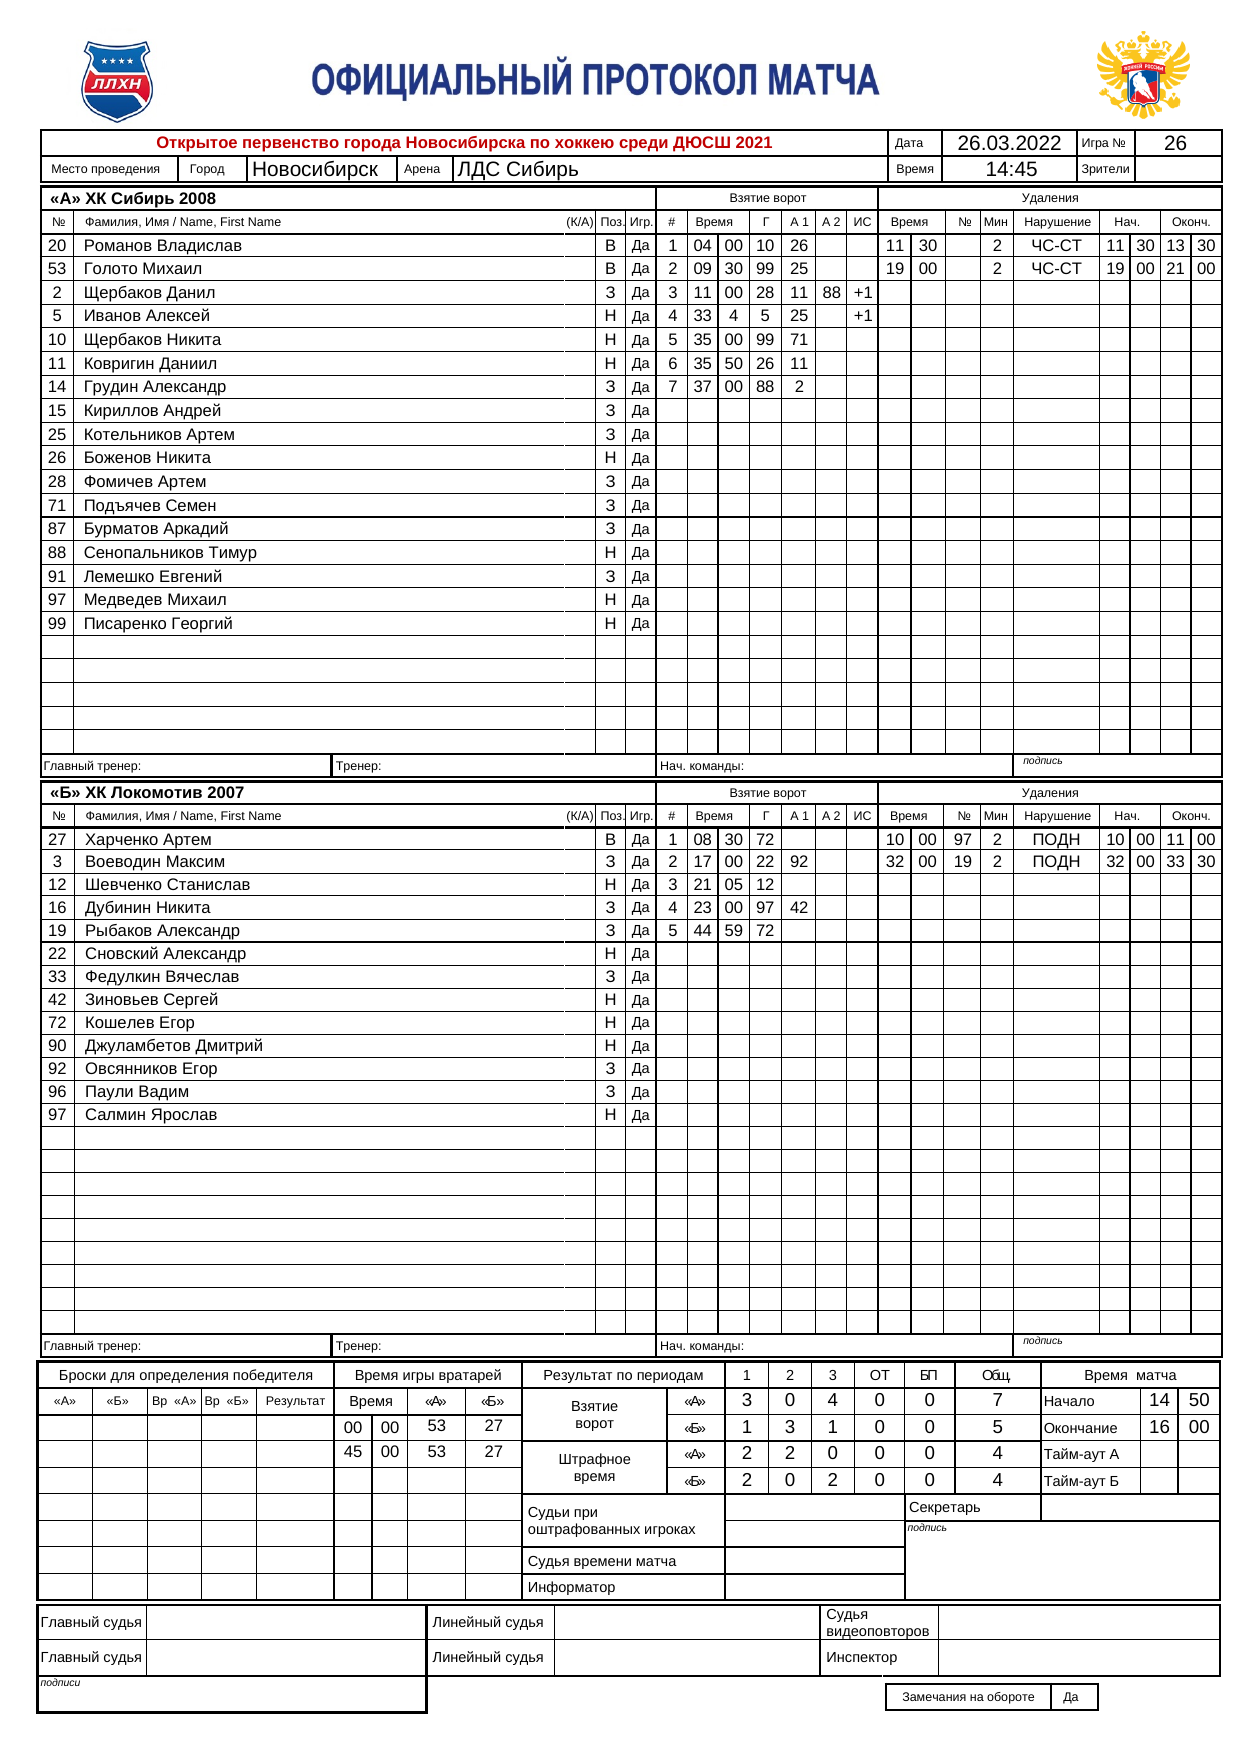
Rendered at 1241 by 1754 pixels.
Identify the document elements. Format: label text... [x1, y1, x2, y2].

table_cell [1131, 305, 1160, 327]
table_cell [202, 1441, 256, 1467]
table_cell 6 [657, 352, 687, 374]
table_cell [912, 1311, 943, 1333]
table_cell [596, 1265, 625, 1287]
table_cell Н [596, 588, 625, 611]
table_cell 22 [42, 943, 74, 964]
table_cell Окончание [1042, 1415, 1140, 1440]
table_cell [1192, 1035, 1221, 1057]
table_cell [912, 446, 945, 469]
table_cell [816, 1196, 846, 1218]
table_cell [879, 1242, 910, 1264]
table_cell [565, 1035, 595, 1057]
table_cell Секретарь [906, 1495, 1040, 1520]
table_cell [1192, 588, 1221, 611]
table_cell [944, 1058, 980, 1079]
table_cell [1161, 730, 1190, 753]
table_cell [750, 730, 781, 753]
table_cell [1131, 707, 1160, 729]
table_cell [847, 1127, 877, 1149]
table_cell [1131, 1150, 1160, 1172]
table_cell Судья видеоповторов [821, 1606, 938, 1639]
table_cell [1100, 494, 1129, 516]
table_cell [944, 920, 980, 941]
table_cell [1131, 352, 1160, 374]
table_cell Джуламбетов Дмитрий [75, 1035, 564, 1057]
table_cell Да [626, 966, 655, 987]
table_cell [565, 966, 595, 987]
table_cell [1014, 1127, 1099, 1149]
table_cell [816, 612, 846, 634]
table_cell [1192, 328, 1221, 351]
table_cell [555, 1640, 819, 1675]
table_cell 00 [912, 257, 945, 280]
table_cell [1100, 707, 1129, 729]
table_cell [816, 1127, 846, 1149]
table_cell [912, 636, 945, 658]
table_cell [1161, 588, 1190, 611]
table_cell 3 [657, 874, 687, 895]
table_cell 4 [657, 305, 687, 327]
table_cell [565, 1242, 595, 1264]
table_cell Щербаков Данил [74, 281, 564, 303]
table_cell 00 [1131, 829, 1160, 849]
table_cell [1131, 966, 1160, 987]
table_cell [1100, 943, 1129, 964]
table_cell 3 [42, 850, 74, 872]
table_cell [657, 541, 687, 564]
table_cell [782, 423, 815, 445]
table_cell [944, 1150, 980, 1172]
table_cell 42 [42, 989, 74, 1011]
table_cell Сенопальников Тимур [74, 541, 564, 564]
table_cell [688, 683, 717, 706]
table_cell [816, 1265, 846, 1287]
table_cell [883, 1677, 1220, 1681]
table_cell [565, 989, 595, 1011]
table_cell ПОДН [1014, 850, 1099, 872]
table_header Общ. [956, 1363, 1040, 1387]
table_cell [1014, 541, 1099, 564]
table_cell 11 [782, 352, 815, 374]
table_cell [42, 730, 73, 753]
table_cell [565, 257, 595, 280]
table_cell [912, 1173, 943, 1195]
table_cell [847, 1081, 877, 1103]
table_cell [1100, 352, 1129, 374]
table_cell З [596, 565, 625, 587]
table_cell [408, 1574, 465, 1599]
table_cell [981, 494, 1013, 516]
table_cell [981, 1311, 1013, 1333]
table_cell 00 [335, 1416, 371, 1440]
table_cell [657, 1288, 687, 1310]
table_cell [1131, 920, 1160, 941]
table_cell [981, 1265, 1013, 1287]
table_cell [879, 1196, 910, 1218]
table_cell [847, 730, 877, 753]
table_cell 72 [42, 1012, 74, 1033]
table_cell [1141, 1441, 1177, 1467]
table_cell [1131, 1127, 1160, 1149]
table_cell [565, 494, 595, 516]
table_header «Б» ХК Локомотив 2007 [42, 783, 655, 803]
table_cell [912, 541, 945, 564]
table_cell 35 [688, 352, 717, 374]
table_cell [912, 565, 945, 587]
table_cell [944, 896, 980, 918]
table_cell [335, 1574, 371, 1599]
table_cell [912, 920, 943, 941]
table_cell [1100, 1311, 1129, 1333]
table_cell [750, 612, 781, 634]
table_cell [816, 1104, 846, 1126]
table_cell [42, 1150, 74, 1172]
table_cell В [596, 235, 625, 256]
table_cell [879, 328, 910, 351]
table_cell [981, 588, 1013, 611]
table_cell [565, 281, 595, 303]
table_cell [657, 588, 687, 611]
table_cell [981, 1219, 1013, 1241]
table_cell [565, 235, 595, 256]
table_cell [1100, 612, 1129, 634]
table_cell [1192, 1242, 1221, 1264]
table_cell [750, 1219, 781, 1241]
table_cell [42, 1127, 74, 1149]
table_cell Да [626, 376, 655, 398]
table_header Открытое первенство города Новосибирска по хоккею среди ДЮСШ 2021 [42, 131, 887, 155]
table_cell [688, 1127, 717, 1149]
table_cell [981, 707, 1013, 729]
table_cell Ковригин Даниил [74, 352, 564, 374]
table_cell Мин [981, 211, 1013, 233]
table_cell [1161, 1242, 1190, 1264]
table_cell [879, 541, 910, 564]
table_cell [1192, 1265, 1221, 1287]
table_cell 2 [769, 1442, 811, 1467]
table_cell 00 [719, 235, 749, 256]
table_cell [1100, 896, 1129, 918]
table_cell [257, 1521, 333, 1546]
table_cell [657, 565, 687, 587]
table_cell 11 [1161, 829, 1190, 849]
table_cell № [944, 805, 980, 826]
table_cell [1161, 1058, 1190, 1079]
table_cell 92 [42, 1058, 74, 1079]
table_cell [657, 1104, 687, 1126]
table_cell Время [889, 157, 941, 181]
table_cell [596, 659, 625, 682]
table_cell [1161, 352, 1190, 374]
table_cell 30 [912, 235, 945, 256]
table_cell [944, 1196, 980, 1218]
table_cell [596, 1150, 625, 1172]
table_cell 30 [719, 257, 749, 280]
table_cell [565, 565, 595, 587]
table_cell Котельников Артем [74, 423, 564, 445]
table_cell [1192, 1196, 1221, 1218]
table_cell [1131, 281, 1160, 303]
table_cell [912, 874, 943, 895]
table_cell [946, 730, 980, 753]
table_cell [847, 541, 877, 564]
table_cell [1192, 1104, 1221, 1126]
table_cell 04 [688, 235, 717, 256]
table_cell [626, 730, 655, 753]
table_cell [879, 1288, 910, 1310]
table_cell [1014, 1219, 1099, 1241]
table_cell [946, 257, 980, 280]
table_cell [879, 659, 910, 682]
table_cell [1192, 896, 1221, 918]
table_cell [912, 305, 945, 327]
table_cell ЧС-СТ [1014, 257, 1099, 280]
table_cell [1161, 1035, 1190, 1057]
table_cell [879, 565, 910, 587]
table_cell 87 [42, 518, 73, 540]
table_cell 19 [944, 850, 980, 872]
table_cell [466, 1494, 521, 1520]
table_cell [93, 1468, 147, 1493]
table_header Игра № [1078, 131, 1134, 155]
table_cell [719, 1150, 749, 1172]
table_cell [750, 588, 781, 611]
table_cell [1014, 989, 1099, 1011]
table_cell [1192, 1058, 1221, 1079]
table_cell [1100, 281, 1129, 303]
table_cell [202, 1547, 256, 1573]
table_cell [657, 636, 687, 658]
table_cell [912, 707, 945, 729]
table_cell [1131, 376, 1160, 398]
table_cell [719, 659, 749, 682]
table_cell [912, 588, 945, 611]
table_cell [816, 920, 846, 941]
table_cell [565, 730, 595, 753]
table_cell [719, 1081, 749, 1103]
table_cell [912, 1081, 943, 1103]
table_cell [1100, 874, 1129, 895]
table_cell 00 [912, 850, 943, 872]
table_cell [816, 1150, 846, 1172]
table_cell Время [688, 805, 749, 826]
table_cell Тренер: [333, 1335, 655, 1356]
table_cell [816, 1288, 846, 1310]
table_cell [719, 989, 749, 1011]
table_cell 10 [1100, 829, 1129, 849]
table_header 3 [812, 1363, 854, 1387]
table_cell [1014, 874, 1099, 895]
table_cell [657, 1150, 687, 1172]
table_cell [946, 659, 980, 682]
table_cell [1161, 659, 1190, 682]
table_cell [782, 1012, 815, 1033]
table_cell 32 [1100, 850, 1129, 872]
table_header БП [905, 1363, 954, 1387]
table_cell [1161, 305, 1190, 327]
table_cell [657, 518, 687, 540]
table_cell [879, 1311, 910, 1333]
table_cell [1161, 541, 1190, 564]
table_cell [912, 494, 945, 516]
table_cell [657, 1265, 687, 1287]
table_cell [879, 920, 910, 941]
table_cell [1100, 470, 1129, 493]
table_cell [981, 920, 1013, 941]
table_cell [565, 1081, 595, 1103]
table_cell [688, 943, 717, 964]
table_cell [1014, 352, 1099, 374]
table_cell 12 [42, 874, 74, 895]
table_cell Да [626, 541, 655, 564]
table_cell [1161, 1081, 1190, 1103]
table_cell [1131, 423, 1160, 445]
table_cell Шевченко Станислав [75, 874, 564, 895]
table_cell [1014, 1035, 1099, 1057]
table_cell [565, 659, 595, 682]
table_cell 0 [905, 1389, 954, 1413]
table_cell [816, 494, 846, 516]
table_cell [1179, 1441, 1219, 1467]
table_cell [782, 399, 815, 422]
table_cell ЛДС Сибирь [454, 157, 887, 181]
table_cell [879, 896, 910, 918]
table_cell 3 [726, 1389, 768, 1413]
table_cell [847, 1311, 877, 1333]
table_cell [1131, 518, 1160, 540]
table_cell [1014, 588, 1099, 611]
table_cell [847, 920, 877, 941]
table_cell 53 [42, 257, 73, 280]
table_cell [74, 659, 564, 682]
table_cell [657, 1081, 687, 1103]
table_cell [912, 328, 945, 351]
table_cell [847, 588, 877, 611]
table_cell [879, 943, 910, 964]
table_cell [688, 541, 717, 564]
table_header Замечания на обороте [887, 1685, 1050, 1709]
table_cell [688, 1173, 717, 1195]
table_cell Н [596, 989, 625, 1011]
table_cell 00 [719, 376, 749, 398]
table_cell [1014, 636, 1099, 658]
table_cell Да [626, 612, 655, 634]
table_cell 50 [1179, 1389, 1219, 1413]
table_cell [257, 1416, 333, 1440]
table_cell [719, 1265, 749, 1287]
table_cell «Б » [466, 1389, 521, 1413]
table_cell [847, 446, 877, 469]
table_cell [879, 1058, 910, 1079]
table_cell 0 [769, 1389, 811, 1413]
table_cell [565, 423, 595, 445]
table_cell [565, 1058, 595, 1079]
table_cell [1136, 157, 1221, 181]
table_cell [879, 966, 910, 987]
table_cell [39, 1547, 92, 1573]
table_cell 0 [905, 1415, 954, 1440]
table_cell [657, 1127, 687, 1149]
table_cell [782, 446, 815, 469]
table_cell [782, 1219, 815, 1241]
table_cell подпись [906, 1522, 1219, 1599]
table_cell 11 [1100, 235, 1129, 256]
table_cell [946, 281, 980, 303]
table_cell [565, 829, 595, 849]
table_cell 0 [855, 1442, 904, 1467]
table_cell 4 [812, 1389, 854, 1413]
table_cell [565, 1012, 595, 1033]
table_cell [688, 1081, 717, 1103]
table_cell Время [688, 211, 749, 233]
table_cell Фамилия, Имя / Name, First Name [74, 211, 565, 233]
table_cell 27 [466, 1441, 521, 1467]
table_cell Романов Владислав [74, 235, 564, 256]
table_cell [912, 1058, 943, 1079]
table_cell [657, 659, 687, 682]
table_cell [1131, 1219, 1160, 1241]
table_cell [1014, 1058, 1099, 1079]
table_cell [1014, 1104, 1099, 1126]
table_cell [408, 1521, 465, 1546]
table_cell [565, 541, 595, 564]
table_cell [946, 352, 980, 374]
table_cell 00 [373, 1441, 407, 1467]
table_cell [912, 683, 945, 706]
table_cell [816, 518, 846, 540]
table_cell [750, 1012, 781, 1033]
table_cell [750, 707, 781, 729]
table_cell [1014, 305, 1099, 327]
table_cell [719, 423, 749, 445]
table_cell [565, 1150, 595, 1172]
table_cell [1131, 399, 1160, 422]
table_cell Оконч. [1161, 211, 1221, 233]
table_cell [257, 1574, 333, 1599]
table_cell Игр. [626, 805, 655, 826]
table_cell [688, 446, 717, 469]
table_cell [75, 1173, 564, 1195]
table_cell [782, 1127, 815, 1149]
table_cell Бурматов Аркадий [74, 518, 564, 540]
table_cell 1 [657, 829, 687, 849]
table_cell [939, 1606, 1219, 1639]
table_cell Штрафное время [523, 1442, 666, 1493]
table_cell 88 [816, 281, 846, 303]
table_cell [1192, 636, 1221, 658]
table_cell 99 [750, 328, 781, 351]
table_cell [912, 896, 943, 918]
table_cell [1014, 612, 1099, 634]
table_cell 10 [42, 328, 73, 351]
table_cell [816, 235, 846, 256]
table_cell [782, 470, 815, 493]
table_cell [1131, 1311, 1160, 1333]
table_cell [719, 399, 749, 422]
table_cell [373, 1547, 407, 1573]
table_cell [688, 1196, 717, 1218]
table_cell [912, 470, 945, 493]
table_cell [657, 1219, 687, 1241]
table_cell [657, 989, 687, 1011]
table_cell 7 [956, 1389, 1040, 1413]
table_cell (К/А) [565, 211, 595, 233]
table_cell [1161, 707, 1190, 729]
table_cell [816, 541, 846, 564]
table_cell Да [626, 470, 655, 493]
table_cell [596, 730, 625, 753]
table_cell +1 [847, 305, 877, 327]
picture [5, 28, 1197, 129]
table_cell [1192, 920, 1221, 941]
table_cell [981, 1035, 1013, 1057]
table_cell 0 [855, 1415, 904, 1440]
table_cell [1161, 518, 1190, 540]
table_cell [946, 565, 980, 587]
table_cell В [596, 257, 625, 280]
table_cell [75, 1265, 564, 1287]
table_cell Да [626, 305, 655, 327]
table_cell [719, 1104, 749, 1126]
table_cell [946, 446, 980, 469]
table_cell [981, 1242, 1013, 1264]
table_cell [750, 399, 781, 422]
table_cell [657, 943, 687, 964]
table_cell [688, 636, 717, 658]
table_cell Рыбаков Александр [75, 920, 564, 941]
table_cell Г [750, 211, 781, 233]
table_cell [944, 1104, 980, 1126]
table_cell [1014, 920, 1099, 941]
table_cell «Б» [668, 1468, 724, 1493]
table_cell [782, 1035, 815, 1057]
table_cell [657, 1173, 687, 1195]
table_cell [1161, 494, 1190, 516]
table_cell [373, 1521, 407, 1546]
table_cell [782, 565, 815, 587]
table_cell [565, 896, 595, 918]
table_cell Да [626, 1081, 655, 1103]
table_cell [202, 1521, 256, 1546]
table_cell [626, 636, 655, 658]
table_cell [879, 518, 910, 540]
table_cell [1192, 376, 1221, 398]
table_cell 17 [688, 850, 717, 872]
table_cell Да [626, 920, 655, 941]
table_cell Мин [981, 805, 1013, 826]
table_cell [657, 399, 687, 422]
table_cell [565, 446, 595, 469]
table_cell [912, 1265, 943, 1287]
table_cell [1100, 989, 1129, 1011]
table_cell [75, 1242, 564, 1264]
table_cell [847, 352, 877, 374]
table_cell Да [626, 829, 655, 849]
table_cell [847, 1173, 877, 1195]
table_cell «А» [668, 1442, 724, 1467]
table_cell [1131, 1012, 1160, 1033]
table_cell 88 [42, 541, 73, 564]
table_cell [1131, 636, 1160, 658]
table_cell [879, 281, 910, 303]
table_cell [565, 1104, 595, 1126]
table_cell [879, 612, 910, 634]
table_cell [946, 636, 980, 658]
table_cell [1192, 518, 1221, 540]
table_cell [565, 612, 595, 634]
table_cell [688, 1150, 717, 1172]
table_cell [565, 636, 595, 658]
table_cell подпись [1014, 755, 1221, 776]
table_cell [1131, 588, 1160, 611]
table_cell 71 [42, 494, 73, 516]
table_cell 22 [750, 850, 781, 872]
table_cell [39, 1494, 92, 1520]
table_cell 2 [981, 850, 1013, 872]
table_cell Нарушение [1014, 211, 1099, 233]
table_cell [719, 1035, 749, 1057]
table_cell [428, 1677, 882, 1711]
table_cell [42, 1173, 74, 1195]
table_cell [1014, 1173, 1099, 1195]
table_cell [816, 683, 846, 706]
table_cell [1014, 683, 1099, 706]
table_cell [1192, 281, 1221, 303]
table_cell [688, 1219, 717, 1241]
table_cell [1100, 1150, 1129, 1172]
table_cell [466, 1521, 521, 1546]
table_cell [1014, 470, 1099, 493]
table_cell [944, 989, 980, 1011]
table_cell 2 [981, 257, 1013, 280]
table_cell [816, 1058, 846, 1079]
table_cell [981, 1058, 1013, 1079]
table_cell [847, 1219, 877, 1241]
table_cell [1099, 1682, 1220, 1711]
table_cell [1131, 683, 1160, 706]
table_cell Зиновьев Сергей [75, 989, 564, 1011]
table_cell Вр «А» [148, 1389, 201, 1413]
table_cell Федулкин Вячеслав [75, 966, 564, 987]
table_cell [596, 1127, 625, 1149]
table_cell [1100, 518, 1129, 540]
table_cell [1014, 281, 1099, 303]
table_cell [912, 989, 943, 1011]
table_cell [782, 659, 815, 682]
table_cell 0 [905, 1468, 954, 1493]
table_cell [688, 1058, 717, 1079]
table_cell [847, 829, 877, 849]
table_cell [750, 1058, 781, 1079]
table_cell [879, 1127, 910, 1149]
table_cell [847, 943, 877, 964]
table_cell Да [626, 328, 655, 351]
table_cell [565, 470, 595, 493]
table_cell [39, 1416, 92, 1440]
table_cell [719, 966, 749, 987]
table_cell [782, 1265, 815, 1287]
table_cell [565, 399, 595, 422]
table_cell 88 [750, 376, 781, 398]
table_cell 16 [1141, 1415, 1177, 1440]
table_cell [981, 281, 1013, 303]
table_cell [782, 829, 815, 849]
table_cell [688, 707, 717, 729]
table_cell Поз. [596, 211, 625, 233]
table_cell [782, 920, 815, 941]
table_cell [1014, 896, 1099, 918]
table_header 1 [726, 1363, 768, 1387]
table_cell [1192, 305, 1221, 327]
table_cell [565, 943, 595, 964]
table_cell Боженов Никита [74, 446, 564, 469]
table_cell [1100, 1173, 1129, 1195]
table_cell # [657, 805, 687, 826]
table_cell Город [179, 157, 246, 181]
table_cell [1131, 541, 1160, 564]
table_cell [847, 518, 877, 540]
table_cell [912, 1035, 943, 1057]
table_cell [946, 305, 980, 327]
table_cell З [596, 494, 625, 516]
table_cell [981, 1012, 1013, 1033]
table_cell [75, 1288, 564, 1310]
table_cell [335, 1547, 371, 1573]
table_cell 21 [1161, 257, 1190, 280]
table_cell [688, 470, 717, 493]
table_cell З [596, 1081, 625, 1103]
table_cell [879, 730, 910, 753]
table_cell Да [626, 423, 655, 445]
table_cell 33 [688, 305, 717, 327]
table_cell [688, 659, 717, 682]
table_cell 2 [657, 257, 687, 280]
table_cell 5 [750, 305, 781, 327]
table_cell Линейный судья [428, 1640, 554, 1675]
table_cell [74, 707, 564, 729]
table_cell [816, 896, 846, 918]
table_cell 2 [42, 281, 73, 303]
table_cell [555, 1606, 819, 1639]
table_cell [657, 1242, 687, 1264]
table_cell [946, 470, 980, 493]
table_cell [816, 730, 846, 753]
table_cell [1192, 730, 1221, 753]
table_cell [1192, 423, 1221, 445]
table_cell Судьи при оштрафованных игроках [523, 1495, 724, 1546]
table_cell подписи [39, 1677, 425, 1711]
table_cell [373, 1574, 407, 1599]
table_cell [688, 1035, 717, 1057]
table_cell [39, 1441, 92, 1467]
table_cell З [596, 423, 625, 445]
table_cell [596, 1219, 625, 1241]
table_cell [1014, 1288, 1099, 1310]
table_cell [335, 1521, 371, 1546]
table_cell Игр. [626, 211, 655, 233]
table_cell [1192, 683, 1221, 706]
table_cell [1014, 1242, 1099, 1264]
table_cell [1192, 612, 1221, 634]
table_cell [719, 612, 749, 634]
table_cell [719, 1242, 749, 1264]
table_cell [1131, 989, 1160, 1011]
table_cell Начало [1042, 1389, 1140, 1413]
table_cell 2 [981, 235, 1013, 256]
table_cell [816, 989, 846, 1011]
table_cell 11 [782, 281, 815, 303]
table_cell [847, 235, 877, 256]
table_cell [1100, 1104, 1129, 1126]
table_cell [1161, 1311, 1190, 1333]
table_cell [1161, 470, 1190, 493]
table_cell [719, 494, 749, 516]
table_cell [1100, 1219, 1129, 1241]
table_cell [688, 588, 717, 611]
table_cell 0 [812, 1442, 854, 1467]
table_cell [42, 683, 73, 706]
table_cell 25 [42, 423, 73, 445]
table_header 26.03.2022 [943, 131, 1076, 155]
table_cell [688, 966, 717, 987]
table_cell [879, 1104, 910, 1126]
table_cell [944, 943, 980, 964]
table_cell З [596, 850, 625, 872]
table_cell [657, 470, 687, 493]
table_cell [373, 1468, 407, 1493]
table_cell Писаренко Георгий [74, 612, 564, 634]
table_cell 97 [750, 896, 781, 918]
table_cell 12 [750, 874, 781, 895]
table_cell Нарушение [1014, 805, 1099, 826]
table_cell [981, 518, 1013, 540]
table_cell [782, 943, 815, 964]
table_cell [912, 1127, 943, 1149]
table_cell [1192, 989, 1221, 1011]
table_cell [750, 1173, 781, 1195]
table_cell 2 [812, 1468, 854, 1493]
table_cell [1192, 943, 1221, 964]
table_cell [1100, 423, 1129, 445]
table_cell 28 [42, 470, 73, 493]
table_cell Иванов Алексей [74, 305, 564, 327]
table_cell 23 [688, 896, 717, 918]
table_cell [879, 1219, 910, 1241]
table_cell [750, 470, 781, 493]
table_cell [626, 683, 655, 706]
table_cell [1100, 920, 1129, 941]
table_cell [750, 943, 781, 964]
table_cell [816, 874, 846, 895]
table_cell [1192, 1288, 1221, 1310]
table_cell [1161, 1104, 1190, 1126]
table_cell [1100, 376, 1129, 398]
table_cell Н [596, 305, 625, 327]
table_cell Оконч. [1161, 805, 1221, 826]
table_header 2 [769, 1363, 811, 1387]
table_cell Н [596, 541, 625, 564]
table_cell [565, 376, 595, 398]
table_cell 19 [879, 257, 910, 280]
table_cell [847, 1104, 877, 1126]
table_cell 15 [42, 399, 73, 422]
table_cell [912, 612, 945, 634]
table_cell [1014, 1265, 1099, 1287]
table_cell [750, 989, 781, 1011]
table_cell 30 [1131, 235, 1160, 256]
table_cell [565, 352, 595, 374]
table_cell 19 [42, 920, 74, 941]
table_cell 26 [42, 446, 73, 469]
table_cell [879, 376, 910, 398]
table_cell [847, 328, 877, 351]
table_cell [847, 565, 877, 587]
table_cell 5 [42, 305, 73, 327]
table_cell [1192, 1311, 1221, 1333]
table_cell [688, 518, 717, 540]
table_cell 0 [769, 1468, 811, 1493]
table_cell [782, 1242, 815, 1264]
table_cell 05 [719, 874, 749, 895]
table_cell 33 [1161, 850, 1190, 872]
table_cell [782, 588, 815, 611]
table_cell [847, 1012, 877, 1033]
table_cell 1 [657, 235, 687, 256]
table_cell [1192, 1219, 1221, 1241]
table_cell [657, 1058, 687, 1079]
table_cell [816, 659, 846, 682]
table_cell [981, 423, 1013, 445]
table_cell [626, 1288, 655, 1310]
table_cell [816, 257, 846, 280]
table_cell Да [626, 281, 655, 303]
table_cell [816, 399, 846, 422]
table_cell [39, 1468, 92, 1493]
table_cell [74, 683, 564, 706]
table_cell [1014, 966, 1099, 987]
table_cell [816, 328, 846, 351]
table_cell [1014, 328, 1099, 351]
table_cell [657, 683, 687, 706]
table_cell [257, 1547, 333, 1573]
table_cell [981, 541, 1013, 564]
table_cell Да [626, 399, 655, 422]
table_cell Линейный судья [428, 1606, 554, 1639]
table_cell [565, 588, 595, 611]
table_cell [1161, 874, 1190, 895]
table_cell [148, 1574, 201, 1599]
table_cell 53 [408, 1416, 465, 1440]
table_cell [1192, 707, 1221, 729]
table_cell [42, 1242, 74, 1264]
table_cell [816, 1219, 846, 1241]
table_cell [981, 896, 1013, 918]
table_cell Результат [257, 1389, 333, 1413]
table_cell Да [626, 1012, 655, 1033]
table_cell З [596, 518, 625, 540]
table_cell [565, 1127, 595, 1149]
table_cell Грудин Александр [74, 376, 564, 398]
table_cell [946, 376, 980, 398]
table_cell [1014, 1081, 1099, 1103]
table_cell [981, 943, 1013, 964]
table_cell 2 [726, 1442, 768, 1467]
table_cell [944, 1265, 980, 1287]
table_cell [944, 1219, 980, 1241]
table_cell Время [879, 805, 943, 826]
table_cell [1131, 1242, 1160, 1264]
table_cell Новосибирск [248, 157, 396, 181]
table_cell [596, 1311, 625, 1333]
table_cell [1192, 541, 1221, 564]
table_cell А 2 [816, 805, 846, 826]
table_cell 33 [42, 966, 74, 987]
table_cell Да [626, 896, 655, 918]
table_cell [596, 1173, 625, 1195]
table_cell [565, 1196, 595, 1218]
table_cell [912, 1242, 943, 1264]
table_cell [1192, 966, 1221, 987]
table_cell [1192, 352, 1221, 374]
table_cell [981, 1196, 1013, 1218]
table_cell Да [626, 989, 655, 1011]
table_cell [981, 1150, 1013, 1172]
table_cell [1192, 659, 1221, 682]
table_cell ЧС-СТ [1014, 235, 1099, 256]
table_cell [847, 1058, 877, 1079]
table_cell Да [626, 352, 655, 374]
table_cell 00 [719, 850, 749, 872]
table_cell [912, 730, 945, 753]
table_cell З [596, 1058, 625, 1079]
table_cell [1161, 612, 1190, 634]
table_cell [782, 494, 815, 516]
table_cell 00 [1179, 1415, 1219, 1440]
table_cell [466, 1574, 521, 1599]
table_cell 92 [782, 850, 815, 872]
table_header Да [1052, 1685, 1097, 1709]
table_cell [879, 446, 910, 469]
table_cell [75, 1127, 564, 1149]
table_cell [750, 541, 781, 564]
table_cell [1192, 874, 1221, 895]
table_cell [1161, 281, 1190, 303]
table_cell [1042, 1495, 1219, 1520]
table_cell [335, 1468, 371, 1493]
table_cell [1100, 446, 1129, 469]
table_cell [719, 446, 749, 469]
table_cell 1 [812, 1415, 854, 1440]
table_cell 32 [879, 850, 910, 872]
table_cell [688, 399, 717, 422]
table_cell [1014, 399, 1099, 422]
table_cell [1131, 446, 1160, 469]
table_cell [944, 1012, 980, 1033]
table_cell [93, 1574, 147, 1599]
table_cell [596, 1196, 625, 1218]
table_cell [782, 1150, 815, 1172]
table_cell [847, 470, 877, 493]
table_cell [1014, 707, 1099, 729]
table_cell Да [626, 874, 655, 895]
table_cell [1014, 1196, 1099, 1218]
table_cell Да [626, 235, 655, 256]
table_cell 97 [42, 588, 73, 611]
table_cell [750, 1035, 781, 1057]
table_cell [1131, 1288, 1160, 1310]
table_cell Сновский Александр [75, 943, 564, 964]
table_cell [565, 874, 595, 895]
table_cell [1131, 470, 1160, 493]
table_cell [750, 659, 781, 682]
table_cell [93, 1547, 147, 1573]
table_cell [944, 1127, 980, 1149]
table_cell Информатор [523, 1575, 724, 1599]
table_cell 3 [657, 281, 687, 303]
table_cell [750, 683, 781, 706]
table_cell [202, 1494, 256, 1520]
table_cell [1141, 1468, 1177, 1493]
table_cell 20 [42, 235, 73, 256]
table_cell 44 [688, 920, 717, 941]
table_cell [1161, 920, 1190, 941]
table_cell [782, 1288, 815, 1310]
table_cell [912, 518, 945, 540]
table_cell [1014, 730, 1099, 753]
table_cell Да [626, 446, 655, 469]
table_header Взятие ворот [657, 783, 877, 803]
table_cell [596, 1242, 625, 1264]
table_cell [565, 1288, 595, 1310]
table_cell [782, 636, 815, 658]
table_cell Харченко Артем [75, 829, 564, 849]
table_cell В [596, 829, 625, 849]
table_cell Да [626, 588, 655, 611]
table_cell [596, 683, 625, 706]
table_cell 30 [719, 829, 749, 849]
table_cell 91 [42, 565, 73, 587]
table_cell [42, 1265, 74, 1287]
table_cell 26 [782, 235, 815, 256]
table_cell 2 [782, 376, 815, 398]
table_cell [657, 1012, 687, 1033]
table_cell [1100, 305, 1129, 327]
table_cell [847, 612, 877, 634]
table_cell 00 [373, 1416, 407, 1440]
table_cell Подъячев Семен [74, 494, 564, 516]
table_cell [1161, 1173, 1190, 1195]
table_cell [688, 730, 717, 753]
table_cell Н [596, 446, 625, 469]
table_cell [1161, 896, 1190, 918]
table_cell [750, 423, 781, 445]
table_cell № [42, 211, 73, 233]
table_cell [981, 966, 1013, 987]
table_cell 28 [750, 281, 781, 303]
table_cell +1 [847, 281, 877, 303]
table_cell [750, 1081, 781, 1103]
table_cell [719, 1196, 749, 1218]
table_cell [565, 683, 595, 706]
table_cell [816, 305, 846, 327]
table_cell 26 [750, 352, 781, 374]
table_header Результат по периодам [523, 1363, 724, 1387]
table_cell [1014, 1150, 1099, 1172]
table_cell [688, 1311, 717, 1333]
table_cell Нач. команды: [657, 755, 1012, 776]
table_cell [408, 1468, 465, 1493]
table_cell [782, 874, 815, 895]
table_cell [1014, 494, 1099, 516]
table_cell [782, 1311, 815, 1333]
table_cell [750, 1196, 781, 1218]
table_cell [912, 966, 943, 987]
table_cell [912, 1150, 943, 1172]
table_cell [726, 1575, 904, 1599]
table_cell [626, 1219, 655, 1241]
table_header «А» ХК Сибирь 2008 [42, 188, 655, 209]
table_cell 00 [1192, 829, 1221, 849]
table_cell [657, 612, 687, 634]
table_cell [847, 896, 877, 918]
table_cell [981, 989, 1013, 1011]
table_cell 2 [981, 829, 1013, 849]
table_cell [879, 1265, 910, 1287]
table_cell [981, 399, 1013, 422]
table_cell № [946, 211, 980, 233]
table_cell [1192, 1012, 1221, 1033]
table_cell [782, 1173, 815, 1195]
table_cell Время [335, 1389, 407, 1413]
table_cell [626, 1311, 655, 1333]
table_cell [879, 470, 910, 493]
table_cell 53 [408, 1441, 465, 1467]
table_cell Голото Михаил [74, 257, 564, 280]
table_cell 00 [1131, 257, 1160, 280]
table_cell [912, 281, 945, 303]
table_cell [1161, 1219, 1190, 1241]
table_cell [782, 730, 815, 753]
table_cell [688, 612, 717, 634]
table_cell [750, 1265, 781, 1287]
table_cell [981, 1173, 1013, 1195]
table_cell [879, 352, 910, 374]
table_cell [726, 1495, 904, 1520]
table_cell [1014, 518, 1099, 540]
table_cell [879, 1081, 910, 1103]
table_cell ПОДН [1014, 829, 1099, 849]
table_cell [981, 636, 1013, 658]
table_cell 99 [750, 257, 781, 280]
table_cell Фомичев Артем [74, 470, 564, 493]
table_cell 97 [42, 1104, 74, 1126]
table_cell 45 [335, 1441, 371, 1467]
table_cell [1100, 1196, 1129, 1218]
table_cell 11 [42, 352, 73, 374]
table_cell [1192, 1081, 1221, 1103]
table_cell [944, 1242, 980, 1264]
table_cell [816, 1081, 846, 1103]
table_cell Н [596, 943, 625, 964]
table_cell [912, 659, 945, 682]
table_cell [816, 707, 846, 729]
table_cell [1014, 1012, 1099, 1033]
table_cell [719, 636, 749, 658]
table_cell [750, 1288, 781, 1310]
table_cell [719, 1058, 749, 1079]
table_cell 35 [688, 328, 717, 351]
table_cell Да [626, 1058, 655, 1079]
table_cell [42, 1288, 74, 1310]
table_cell Медведев Михаил [74, 588, 564, 611]
table_cell [1100, 588, 1129, 611]
table_cell [1100, 1035, 1129, 1057]
table_cell [726, 1521, 904, 1546]
table_cell [879, 707, 910, 729]
table_cell [75, 1150, 564, 1172]
table_cell [719, 707, 749, 729]
table_header Удаления [879, 188, 1221, 209]
table_cell [1100, 1058, 1129, 1079]
table_cell Тайм-аут А [1042, 1441, 1140, 1467]
table_cell Взятие ворот [523, 1389, 666, 1440]
table_cell [816, 352, 846, 374]
table_cell Н [596, 352, 625, 374]
table_header Время игры вратарей [335, 1363, 521, 1387]
table_cell [782, 518, 815, 540]
table_cell [93, 1441, 147, 1467]
table_cell [912, 1288, 943, 1310]
table_cell [981, 1081, 1013, 1103]
table_cell [879, 305, 910, 327]
table_cell (К/А) [565, 805, 595, 826]
table_cell [626, 1196, 655, 1218]
table_cell Н [596, 1104, 625, 1126]
table_cell 96 [42, 1081, 74, 1103]
table_cell [74, 636, 564, 658]
table_cell [981, 352, 1013, 374]
table_cell [626, 659, 655, 682]
table_cell [1100, 1081, 1129, 1103]
table_cell З [596, 920, 625, 941]
table_header Взятие ворот [657, 188, 877, 209]
table_cell [1100, 1265, 1129, 1287]
table_cell [93, 1416, 147, 1440]
table_cell 5 [657, 920, 687, 941]
table_cell [39, 1521, 92, 1546]
table_cell Тайм-аут Б [1042, 1468, 1140, 1493]
table_cell подпись [1014, 1335, 1221, 1356]
table_cell [257, 1441, 333, 1467]
table_cell [847, 1288, 877, 1310]
table_cell [944, 1173, 980, 1195]
table_cell Нач. [1100, 211, 1160, 233]
table_cell [202, 1574, 256, 1599]
table_cell [1192, 494, 1221, 516]
table_cell [148, 1468, 201, 1493]
table_cell 7 [657, 376, 687, 398]
table_cell 11 [688, 281, 717, 303]
table_cell [657, 1311, 687, 1333]
table_cell [1161, 1150, 1190, 1172]
table_cell [1179, 1468, 1219, 1493]
table_cell [1100, 1012, 1129, 1033]
table_cell [1014, 423, 1099, 445]
table_cell [626, 1127, 655, 1149]
table_cell [74, 730, 564, 753]
table_cell [879, 423, 910, 445]
table_cell [847, 376, 877, 398]
table_cell 10 [750, 235, 781, 256]
table_cell [879, 1173, 910, 1195]
table_cell [688, 565, 717, 587]
table_cell «А» [668, 1389, 724, 1413]
table_cell [565, 1173, 595, 1195]
table_cell [1014, 376, 1099, 398]
table_cell [946, 235, 980, 256]
table_cell [782, 1058, 815, 1079]
table_cell [148, 1494, 201, 1520]
table_cell Да [626, 1035, 655, 1057]
table_cell [946, 328, 980, 351]
table_cell [1100, 399, 1129, 422]
table_cell [626, 1265, 655, 1287]
table_cell [944, 1035, 980, 1057]
table_cell [719, 943, 749, 964]
table_cell [847, 659, 877, 682]
table_cell [719, 730, 749, 753]
table_cell Место проведения [42, 157, 177, 181]
table_cell [596, 707, 625, 729]
table_cell [148, 1416, 201, 1440]
table_cell [596, 1288, 625, 1310]
table_cell А 1 [782, 805, 815, 826]
table_cell [1131, 565, 1160, 587]
table_cell [981, 446, 1013, 469]
table_cell [1131, 1081, 1160, 1103]
table_cell Главный тренер: [42, 755, 330, 776]
table_cell [202, 1468, 256, 1493]
table_cell [816, 376, 846, 398]
table_cell [750, 565, 781, 587]
table_cell 27 [42, 829, 74, 849]
table_cell [981, 1104, 1013, 1126]
table_cell 72 [750, 829, 781, 849]
table_cell [1131, 494, 1160, 516]
table_cell [1161, 966, 1190, 987]
table_cell «А» [408, 1389, 465, 1413]
table_cell [75, 1311, 564, 1333]
table_cell [726, 1548, 904, 1573]
table_cell [1131, 328, 1160, 351]
table_cell [879, 494, 910, 516]
table_cell Да [626, 943, 655, 964]
table_cell [688, 1012, 717, 1033]
table_cell 59 [719, 920, 749, 941]
table_cell Да [626, 257, 655, 280]
table_cell [847, 1196, 877, 1218]
table_cell [596, 636, 625, 658]
table_cell [1161, 376, 1190, 398]
table_cell [981, 565, 1013, 587]
table_cell [1014, 659, 1099, 682]
table_cell [719, 1288, 749, 1310]
table_cell [782, 683, 815, 706]
table_cell [750, 494, 781, 516]
table_cell [657, 707, 687, 729]
table_cell 00 [1192, 257, 1221, 280]
table_cell 90 [42, 1035, 74, 1057]
table_cell Да [626, 518, 655, 540]
table_cell [1161, 636, 1190, 658]
table_cell [946, 683, 980, 706]
table_cell [912, 1012, 943, 1033]
table_cell Поз. [596, 805, 625, 826]
table_cell [816, 1311, 846, 1333]
table_cell [565, 328, 595, 351]
table_cell 27 [466, 1416, 521, 1440]
table_cell [847, 966, 877, 987]
table_cell [719, 1311, 749, 1333]
table_cell [1161, 423, 1190, 445]
table_cell [1100, 683, 1129, 706]
table_cell З [596, 470, 625, 493]
table_cell [1131, 730, 1160, 753]
table_cell [1100, 328, 1129, 351]
table_cell [1161, 565, 1190, 587]
table_cell [202, 1416, 256, 1440]
table_cell [912, 376, 945, 398]
table_cell [719, 1127, 749, 1149]
table_cell [944, 966, 980, 987]
table_cell 25 [782, 257, 815, 280]
table_cell ИС [847, 211, 877, 233]
table_cell 50 [719, 352, 749, 374]
table_cell [565, 1265, 595, 1287]
table_cell [816, 588, 846, 611]
table_header Время матча [1042, 1363, 1219, 1387]
table_cell [782, 1104, 815, 1126]
table_cell Арена [398, 157, 452, 181]
table_cell [466, 1468, 521, 1493]
table_cell [719, 1173, 749, 1195]
table_cell [1192, 399, 1221, 422]
table_cell [565, 707, 595, 729]
table_cell Судья времени матча [523, 1548, 724, 1573]
table_cell Г [750, 805, 781, 826]
table_cell [657, 1035, 687, 1057]
table_cell [1100, 1288, 1129, 1310]
table_cell [688, 1288, 717, 1310]
table_cell [816, 1012, 846, 1033]
table_cell [750, 636, 781, 658]
table_cell Тренер: [333, 755, 655, 776]
table_cell [1014, 1311, 1099, 1333]
table_cell [565, 305, 595, 327]
table_cell [408, 1547, 465, 1573]
table_cell [147, 1606, 425, 1639]
table_cell 99 [42, 612, 73, 634]
table_cell 09 [688, 257, 717, 280]
table_cell [408, 1494, 465, 1520]
table_cell [912, 1104, 943, 1126]
table_cell [782, 541, 815, 564]
table_cell 5 [956, 1415, 1040, 1440]
table_header 26 [1136, 131, 1221, 155]
table_cell [879, 1150, 910, 1172]
table_cell Паули Вадим [75, 1081, 564, 1103]
table_cell [626, 1150, 655, 1172]
table_cell [1161, 683, 1190, 706]
table_cell Салмин Ярослав [75, 1104, 564, 1126]
table_cell [1100, 541, 1129, 564]
table_cell Главный тренер: [42, 1335, 330, 1356]
table_cell [782, 1196, 815, 1218]
table_cell 97 [944, 829, 980, 849]
table_cell [1161, 943, 1190, 964]
table_cell [816, 850, 846, 872]
table_cell Главный судья [39, 1606, 146, 1639]
table_cell [1192, 1127, 1221, 1149]
table_cell 10 [879, 829, 910, 849]
table_cell [42, 636, 73, 658]
table_cell [912, 399, 945, 422]
table_cell «Б» [668, 1415, 724, 1440]
table_cell [1161, 328, 1190, 351]
table_cell [1131, 943, 1160, 964]
table_cell 4 [719, 305, 749, 327]
table_cell [816, 829, 846, 849]
table_cell [148, 1521, 201, 1546]
table_cell [565, 518, 595, 540]
table_cell [939, 1640, 1219, 1675]
table_cell [1161, 989, 1190, 1011]
table_cell [565, 850, 595, 872]
table_cell 14:45 [943, 157, 1076, 181]
table_cell [1100, 1127, 1129, 1149]
table_cell [1161, 1196, 1190, 1218]
table_cell [1131, 1104, 1160, 1126]
table_cell [981, 470, 1013, 493]
table_cell [147, 1640, 425, 1675]
table_cell [847, 1242, 877, 1264]
table_cell [626, 1173, 655, 1195]
table_cell А 1 [782, 211, 815, 233]
table_cell Фамилия, Имя / Name, First Name [75, 805, 565, 826]
table_header Броски для определения победителя [39, 1363, 333, 1387]
table_cell [816, 446, 846, 469]
table_cell 4 [956, 1442, 1040, 1467]
table_cell Н [596, 874, 625, 895]
table_cell Кириллов Андрей [74, 399, 564, 422]
table_cell 5 [657, 328, 687, 351]
table_cell [688, 1265, 717, 1287]
table_cell А 2 [816, 211, 846, 233]
table_header Удаления [879, 783, 1221, 803]
table_cell [42, 707, 73, 729]
table_header ОТ [855, 1363, 904, 1387]
table_cell [1131, 1035, 1160, 1057]
table_cell [944, 1311, 980, 1333]
table_cell [782, 1081, 815, 1103]
table_cell 00 [719, 328, 749, 351]
table_cell 16 [42, 896, 74, 918]
table_cell 3 [769, 1415, 811, 1440]
table_cell [912, 1219, 943, 1241]
table_cell З [596, 399, 625, 422]
table_cell [1014, 446, 1099, 469]
table_cell [1131, 659, 1160, 682]
table_cell 30 [1192, 235, 1221, 256]
table_cell 0 [855, 1389, 904, 1413]
table_cell [719, 683, 749, 706]
table_cell [1014, 943, 1099, 964]
table_cell [847, 494, 877, 516]
table_cell 71 [782, 328, 815, 351]
table_header Дата [889, 131, 941, 155]
table_cell 19 [1100, 257, 1129, 280]
table_cell [1161, 1265, 1190, 1287]
table_cell З [596, 376, 625, 398]
table_cell [847, 257, 877, 280]
table_cell [750, 966, 781, 987]
table_cell [1131, 1265, 1160, 1287]
table_cell [75, 1219, 564, 1241]
table_cell [879, 399, 910, 422]
table_cell Вр «Б» [202, 1389, 256, 1413]
table_cell Нач. [1100, 805, 1160, 826]
table_cell [816, 943, 846, 964]
table_cell [657, 494, 687, 516]
table_cell 00 [1131, 850, 1160, 872]
table_cell [1192, 446, 1221, 469]
table_cell [750, 1150, 781, 1172]
table_cell [1100, 565, 1129, 587]
table_cell [657, 730, 687, 753]
table_cell 21 [688, 874, 717, 895]
table_cell [946, 588, 980, 611]
table_cell [148, 1441, 201, 1467]
table_cell [981, 659, 1013, 682]
table_cell [981, 683, 1013, 706]
table_cell Щербаков Никита [74, 328, 564, 351]
table_cell [466, 1547, 521, 1573]
table_cell [1014, 565, 1099, 587]
table_cell [719, 518, 749, 540]
table_cell [879, 1035, 910, 1057]
table_cell ИС [847, 805, 877, 826]
table_cell [565, 920, 595, 941]
table_cell [1131, 1173, 1160, 1195]
table_cell [981, 874, 1013, 895]
table_cell [847, 636, 877, 658]
table_cell 42 [782, 896, 815, 918]
table_cell [946, 612, 980, 634]
table_cell З [596, 281, 625, 303]
table_cell [847, 874, 877, 895]
table_cell 11 [879, 235, 910, 256]
table_cell [565, 1219, 595, 1241]
table_cell [847, 850, 877, 872]
table_cell 14 [1141, 1389, 1177, 1413]
table_cell [782, 989, 815, 1011]
table_cell 4 [956, 1468, 1040, 1493]
table_cell [782, 707, 815, 729]
table_cell [1192, 565, 1221, 587]
table_cell [847, 1150, 877, 1172]
table_cell 25 [782, 305, 815, 327]
table_cell [1100, 1242, 1129, 1264]
table_cell [1161, 1127, 1190, 1149]
table_cell [1131, 1196, 1160, 1218]
table_cell 0 [905, 1442, 954, 1467]
table_cell [719, 541, 749, 564]
table_cell [1131, 612, 1160, 634]
table_cell [981, 305, 1013, 327]
table_cell [257, 1468, 333, 1493]
table_cell # [657, 211, 687, 233]
table_cell 14 [42, 376, 73, 398]
table_cell [1100, 636, 1129, 658]
table_cell [1192, 1173, 1221, 1195]
table_cell [688, 423, 717, 445]
table_cell [626, 1242, 655, 1264]
table_cell [42, 1311, 74, 1333]
table_cell Время [879, 211, 945, 233]
table_cell [657, 1196, 687, 1218]
table_cell [981, 376, 1013, 398]
table_cell [1161, 1012, 1190, 1033]
table_cell [912, 1196, 943, 1218]
table_cell [912, 943, 943, 964]
table_cell Овсянников Егор [75, 1058, 564, 1079]
table_cell [816, 636, 846, 658]
table_cell [565, 1311, 595, 1333]
table_cell [688, 1104, 717, 1126]
table_cell [257, 1494, 333, 1520]
table_cell [93, 1494, 147, 1520]
table_cell 0 [855, 1468, 904, 1493]
table_cell № [42, 805, 74, 826]
table_cell 4 [657, 896, 687, 918]
table_cell [1100, 659, 1129, 682]
table_cell «А» [39, 1389, 92, 1413]
table_cell [39, 1574, 92, 1599]
table_cell [981, 328, 1013, 351]
table_cell [626, 707, 655, 729]
table_cell [946, 541, 980, 564]
table_cell [335, 1494, 371, 1520]
table_cell [1161, 399, 1190, 422]
table_cell Главный судья [39, 1640, 146, 1675]
table_cell 08 [688, 829, 717, 849]
table_cell [719, 1012, 749, 1033]
table_cell [719, 1219, 749, 1241]
table_cell [847, 1265, 877, 1287]
table_cell [847, 683, 877, 706]
table_cell [750, 1127, 781, 1149]
table_cell З [596, 896, 625, 918]
table_cell Да [626, 494, 655, 516]
table_cell [1161, 446, 1190, 469]
table_cell [847, 989, 877, 1011]
table_cell [719, 565, 749, 587]
table_cell [1100, 966, 1129, 987]
table_cell [879, 588, 910, 611]
table_cell З [596, 966, 625, 987]
table_cell [816, 565, 846, 587]
table_cell [816, 423, 846, 445]
table_cell 00 [719, 281, 749, 303]
table_cell Н [596, 1012, 625, 1033]
table_cell 72 [750, 920, 781, 941]
table_cell [719, 588, 749, 611]
table_cell Н [596, 1035, 625, 1057]
table_cell [750, 1242, 781, 1264]
table_cell [688, 989, 717, 1011]
table_cell [944, 1081, 980, 1103]
table_cell 1 [726, 1415, 768, 1440]
table_cell [879, 989, 910, 1011]
table_cell [42, 1196, 74, 1218]
table_cell [42, 1219, 74, 1241]
table_cell [847, 399, 877, 422]
table_cell [816, 470, 846, 493]
table_cell [750, 446, 781, 469]
table_cell Да [626, 1104, 655, 1126]
table_cell [657, 446, 687, 469]
table_cell [944, 874, 980, 895]
table_cell [847, 1035, 877, 1057]
table_cell [1131, 896, 1160, 918]
table_cell [750, 1311, 781, 1333]
table_cell [750, 1104, 781, 1126]
table_cell [816, 1035, 846, 1057]
table_cell 2 [726, 1468, 768, 1493]
table_cell [688, 1242, 717, 1264]
table_cell [719, 470, 749, 493]
table_cell 13 [1161, 235, 1190, 256]
table_cell [879, 1012, 910, 1033]
table_cell [816, 1242, 846, 1264]
table_cell [847, 707, 877, 729]
table_cell Да [626, 850, 655, 872]
table_cell [688, 494, 717, 516]
table_cell [1161, 1288, 1190, 1310]
table_cell [75, 1196, 564, 1218]
table_cell 00 [912, 829, 943, 849]
table_cell Инспектор [821, 1640, 938, 1675]
table_cell [782, 612, 815, 634]
table_cell Воеводин Максим [75, 850, 564, 872]
table_cell Дубинин Никита [75, 896, 564, 918]
table_cell Лемешко Евгений [74, 565, 564, 587]
table_cell [1192, 1150, 1221, 1172]
table_cell [816, 966, 846, 987]
table_cell «Б» [93, 1389, 147, 1413]
table_cell [946, 707, 980, 729]
table_cell [912, 423, 945, 445]
table_cell [981, 612, 1013, 634]
table_cell [373, 1494, 407, 1520]
table_cell Н [596, 612, 625, 634]
table_cell [750, 518, 781, 540]
table_cell [912, 352, 945, 374]
table_cell Нач. команды: [657, 1335, 1012, 1356]
table_cell 00 [719, 896, 749, 918]
table_cell [148, 1547, 201, 1573]
table_cell [946, 518, 980, 540]
table_cell [847, 423, 877, 445]
table_cell [981, 1127, 1013, 1149]
table_cell Кошелев Егор [75, 1012, 564, 1033]
table_cell [42, 659, 73, 682]
table_cell [946, 423, 980, 445]
table_cell [782, 966, 815, 987]
table_cell [879, 874, 910, 895]
table_cell [1131, 1058, 1160, 1079]
table_cell [946, 399, 980, 422]
table_cell [879, 683, 910, 706]
table_cell Зрители [1078, 157, 1134, 181]
table_cell [1131, 874, 1160, 895]
table_cell [946, 494, 980, 516]
table_cell 37 [688, 376, 717, 398]
table_cell [816, 1173, 846, 1195]
table_cell [879, 636, 910, 658]
table_cell [657, 966, 687, 987]
table_cell [1100, 730, 1129, 753]
table_cell 2 [657, 850, 687, 872]
table_cell Н [596, 328, 625, 351]
table_cell [93, 1521, 147, 1546]
table_cell 30 [1192, 850, 1221, 872]
table_cell [981, 730, 1013, 753]
table_cell Да [626, 565, 655, 587]
table_cell [657, 423, 687, 445]
table_cell [944, 1288, 980, 1310]
table_cell [1192, 470, 1221, 493]
table_cell [981, 1288, 1013, 1310]
